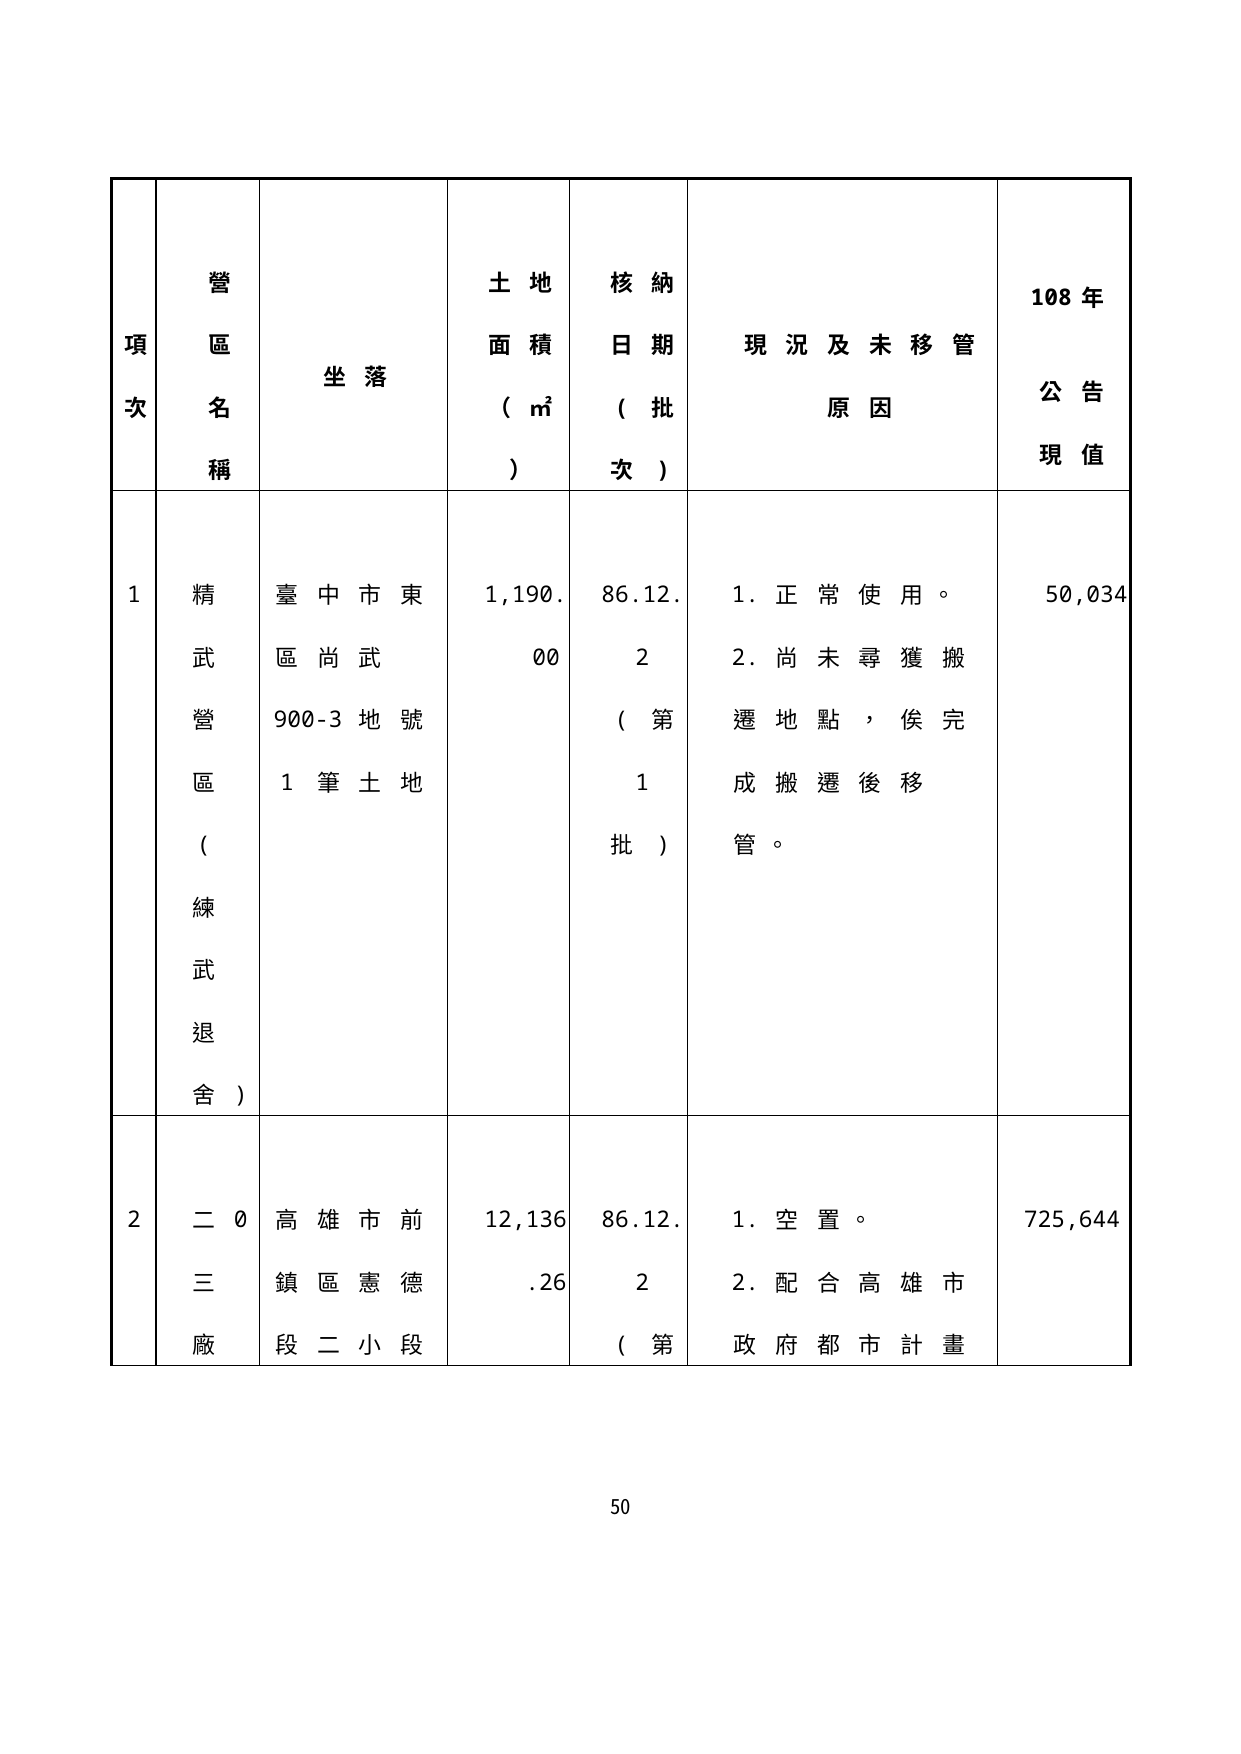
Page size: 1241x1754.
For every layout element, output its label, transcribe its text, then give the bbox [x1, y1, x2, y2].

table_cell 1.正常使用。 2.尚未尋獲搬遷地點，俟完成搬遷後移管。 [688, 491, 997, 1115]
table_header 核納日期 (批次) [570, 180, 687, 490]
table_header 土地面積（㎡） [448, 180, 569, 490]
table_cell 50,034 [998, 491, 1129, 1115]
table_cell 725,644 [998, 1116, 1129, 1365]
table_cell 86.12.2 (第1批) [570, 491, 687, 1115]
table_header 營區 名稱 [157, 180, 259, 490]
table_header 坐落 [260, 180, 447, 490]
table_cell 1.空置。 2.配合高雄市政府都市計畫 [688, 1116, 997, 1365]
table_cell 1 [113, 491, 155, 1115]
table_cell 二0三廠 [157, 1116, 259, 1365]
table_cell 臺中市東區尚武900-3地號1筆土地 [260, 491, 447, 1115]
table_cell 精武營區(練武退舍) [157, 491, 259, 1115]
table_header 現況及未移管原因 [688, 180, 997, 490]
table_cell 高雄市前鎮區憲德段二小段 [260, 1116, 447, 1365]
table_header 項次 [113, 180, 155, 490]
table_header 108年 公告現值 [998, 180, 1129, 490]
table_cell 1,190.00 [448, 491, 569, 1115]
table_cell 2 [113, 1116, 155, 1365]
table_cell 12,136.26 [448, 1116, 569, 1365]
table_cell 86.12.2 (第 [570, 1116, 687, 1365]
